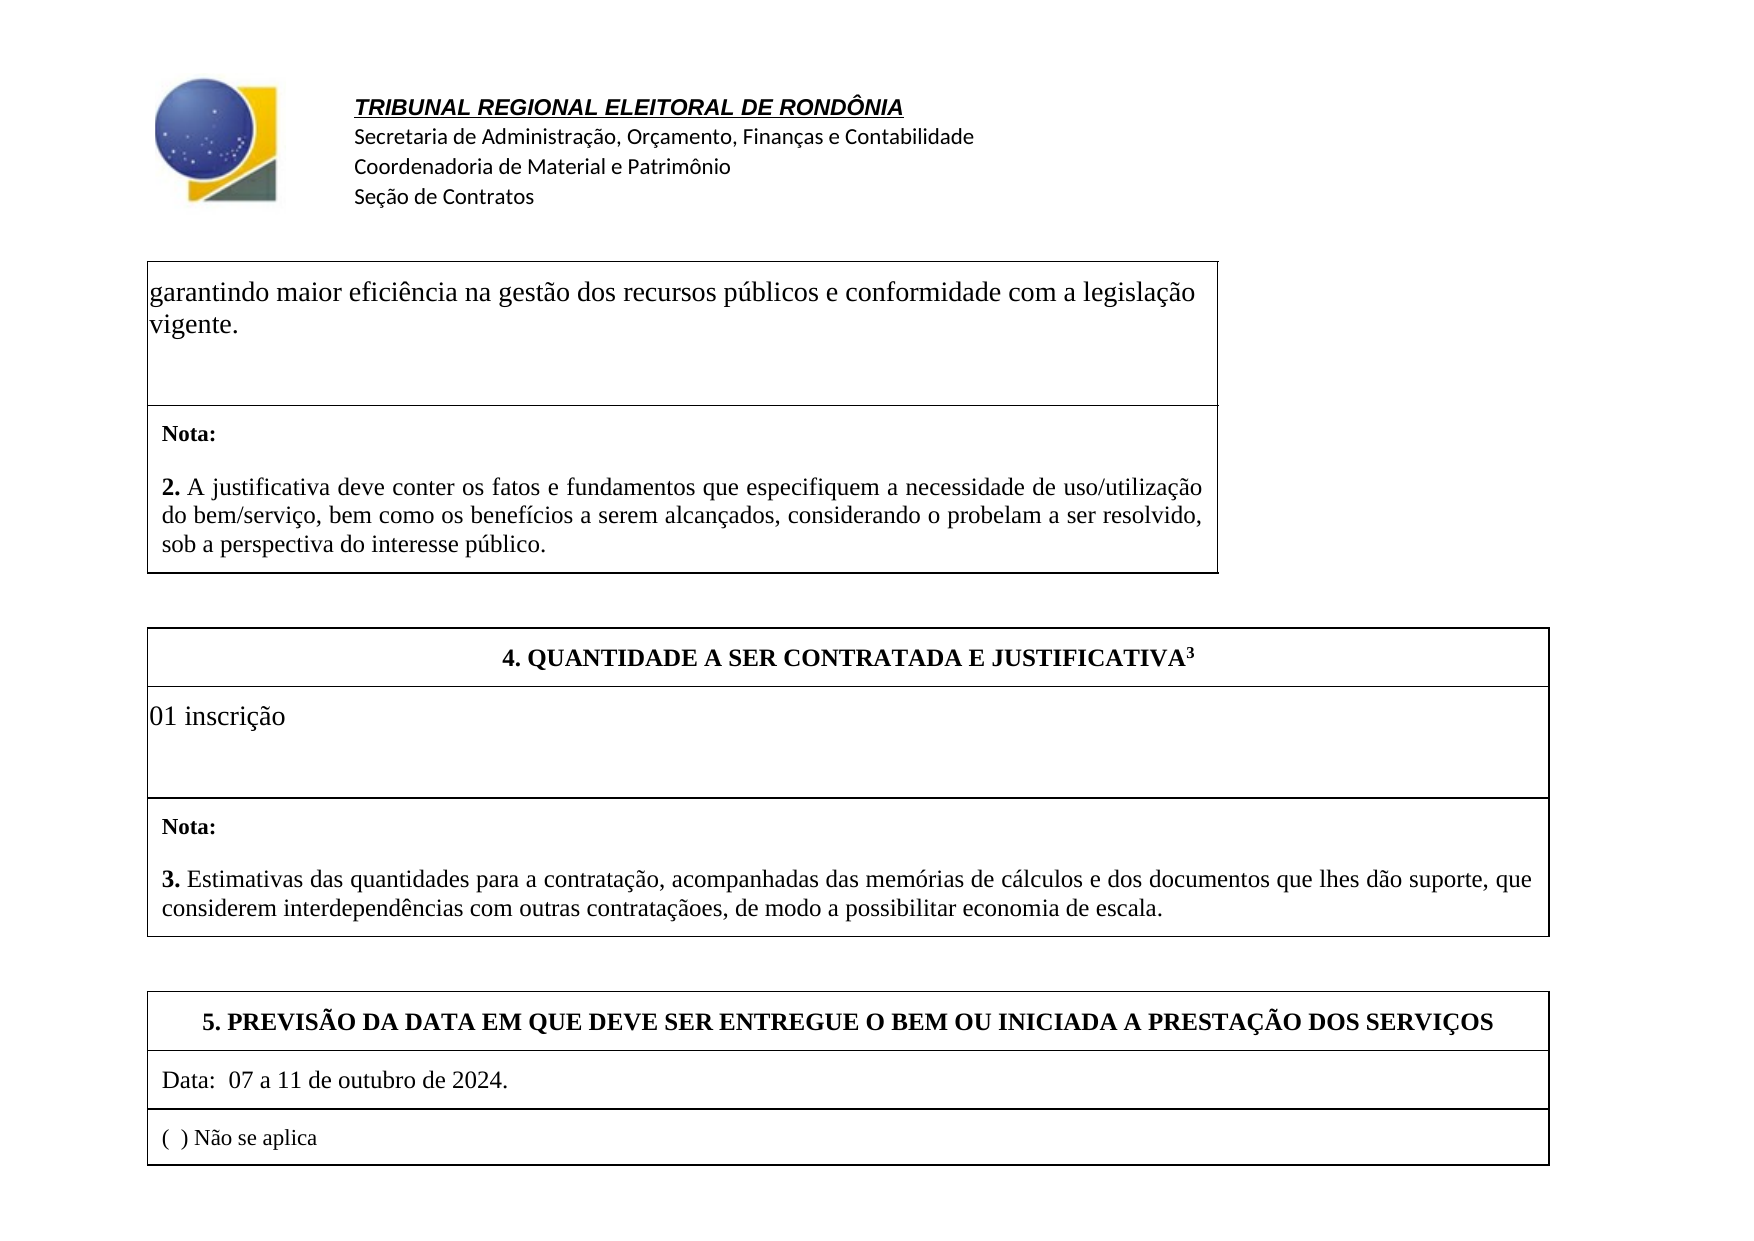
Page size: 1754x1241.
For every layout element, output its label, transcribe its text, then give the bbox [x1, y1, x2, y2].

table_cell garantindo maior eficiência na gestão dos recursos públicos e conformidade com a legislação vigente. [148, 262, 1217, 404]
table_header 4. QUANTIDADE A SER CONTRATADA E JUSTIFICATIVA3 [148, 629, 1548, 686]
table_cell 01 inscrição [148, 687, 1548, 797]
table_cell Data: 07 a 11 de outubro de 2024. [148, 1051, 1548, 1108]
table_cell Nota: 2. A justificativa deve conter os fatos e fundamentos que especifiquem a necessidade de uso/utilização do bem/serviço, bem como os benefícios a serem alcançados, considerando o probelam a ser resolvido, sob a perspectiva do interesse público. [148, 406, 1217, 572]
table_cell Nota: 3. Estimativas das quantidades para a contratação, acompanhadas das memórias de cálculos e dos documentos que lhes dão suporte, que considerem interdependências com outras contrataçãoes, de modo a possibilitar economia de escala. [148, 799, 1548, 936]
table_header 5. PREVISÃO DA DATA EM QUE DEVE SER ENTREGUE O BEM OU INICIADA A PRESTAÇÃO DOS SERVIÇOS [148, 992, 1548, 1049]
table_cell ( ) Não se aplica [148, 1110, 1548, 1164]
